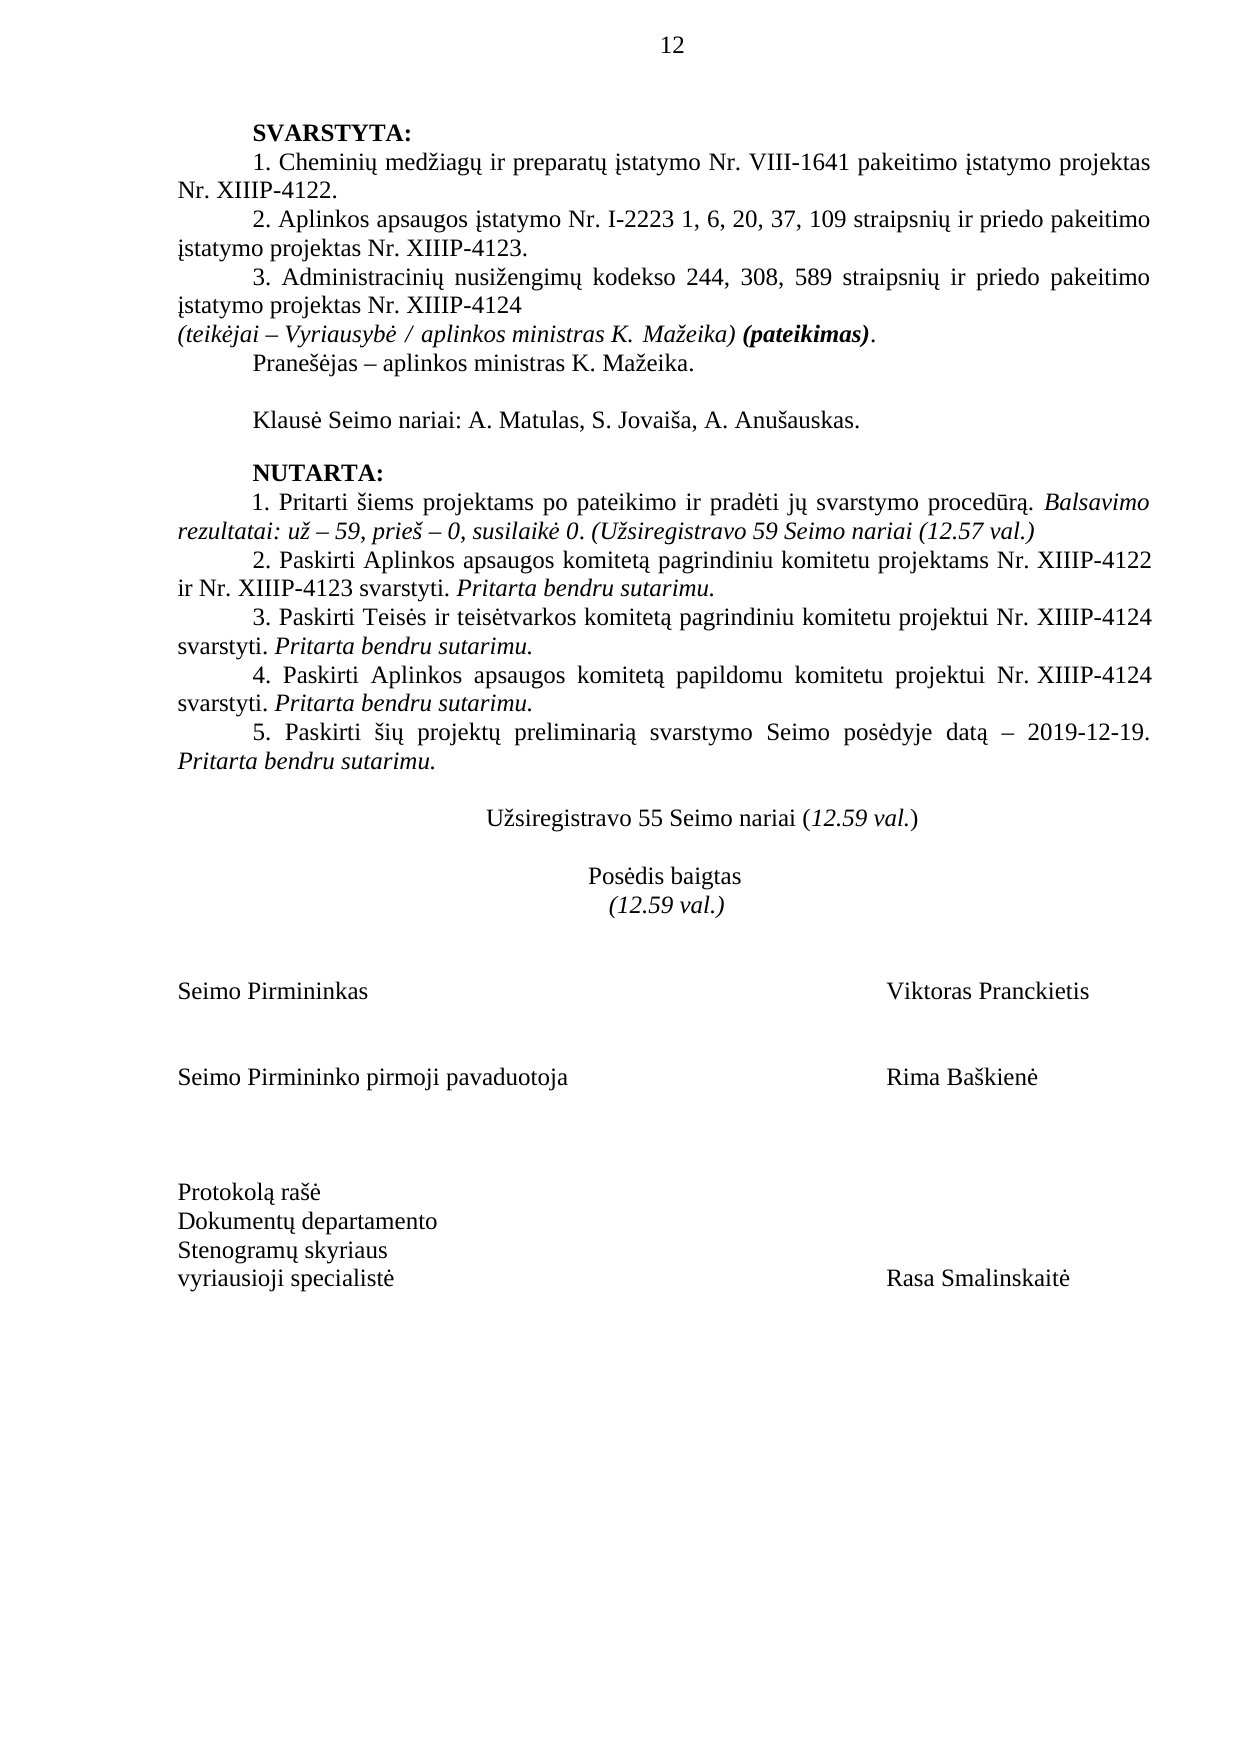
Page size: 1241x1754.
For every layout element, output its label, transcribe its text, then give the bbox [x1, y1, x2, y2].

text 2. Paskirti Aplinkos apsaugos komitetą pagrindiniu komitetu projektams Nr. XIIIP-4122 ir Nr. XIIIP-4123 svarstyti. Pritarta bendru sutarimu. [177, 545, 1152, 602]
text 1. Pritarti šiems projektams po pateikimo ir pradėti jų svarstymo procedūrą. Balsavimo rezultatai: už – 59, prieš – 0, susilaikė 0. (Užsiregistravo 59 Seimo nariai (12.57 val.) [177, 487, 1152, 545]
text Posėdis baigtas [177, 861, 1152, 890]
text vyriausioji specialistė Rasa Smalinskaitė [177, 1263, 1152, 1292]
text 4. Paskirti Aplinkos apsaugos komitetą papildomu komitetu projektui Nr. XIIIP-4124 svarstyti. Pritarta bendru sutarimu. [177, 660, 1152, 717]
text Seimo Pirmininkas Viktoras Pranckietis [177, 976, 1152, 1005]
text 3. Administracinių nusižengimų kodekso 244, 308, 589 straipsnių ir priedo pakeitimo įstatymo projektas Nr. XIIIP-4124 [177, 262, 1152, 319]
text 2. Aplinkos apsaugos įstatymo Nr. I-2223 1, 6, 20, 37, 109 straipsnių ir priedo pakeitimo įstatymo projektas Nr. XIIIP-4123. [177, 204, 1152, 262]
text Protokolą rašė [177, 1177, 1152, 1206]
text Seimo Pirmininko pirmoji pavaduotoja Rima Baškienė [177, 1062, 1152, 1091]
text (12.59 val.) [177, 890, 1152, 918]
text 5. Paskirti šių projektų preliminarią svarstymo Seimo posėdyje datą – 2019-12-19. Pritarta bendru sutarimu. [177, 717, 1152, 775]
text NUTARTA: [177, 458, 1152, 487]
text 3. Paskirti Teisės ir teisėtvarkos komitetą pagrindiniu komitetu projektui Nr. XIIIP-4124 svarstyti. Pritarta bendru sutarimu. [177, 602, 1152, 660]
text Klausė Seimo nariai: A. Matulas, S. Jovaiša, A. Anušauskas. [177, 406, 1152, 434]
text Dokumentų departamento [177, 1206, 1152, 1235]
text 1. Cheminių medžiagų ir preparatų įstatymo Nr. VIII-1641 pakeitimo įstatymo projektas Nr. XIIIP-4122. [177, 147, 1152, 204]
text SVARSTYTA: [177, 118, 1152, 147]
text (teikėjai – Vyriausybė / aplinkos ministras K. Mažeika) (pateikimas). [177, 319, 1152, 348]
text Pranešėjas – aplinkos ministras K. Mažeika. [177, 348, 1152, 377]
text Stenogramų skyriaus [177, 1235, 1152, 1263]
text Užsiregistravo 55 Seimo nariai (12.59 val.) [177, 803, 1152, 832]
